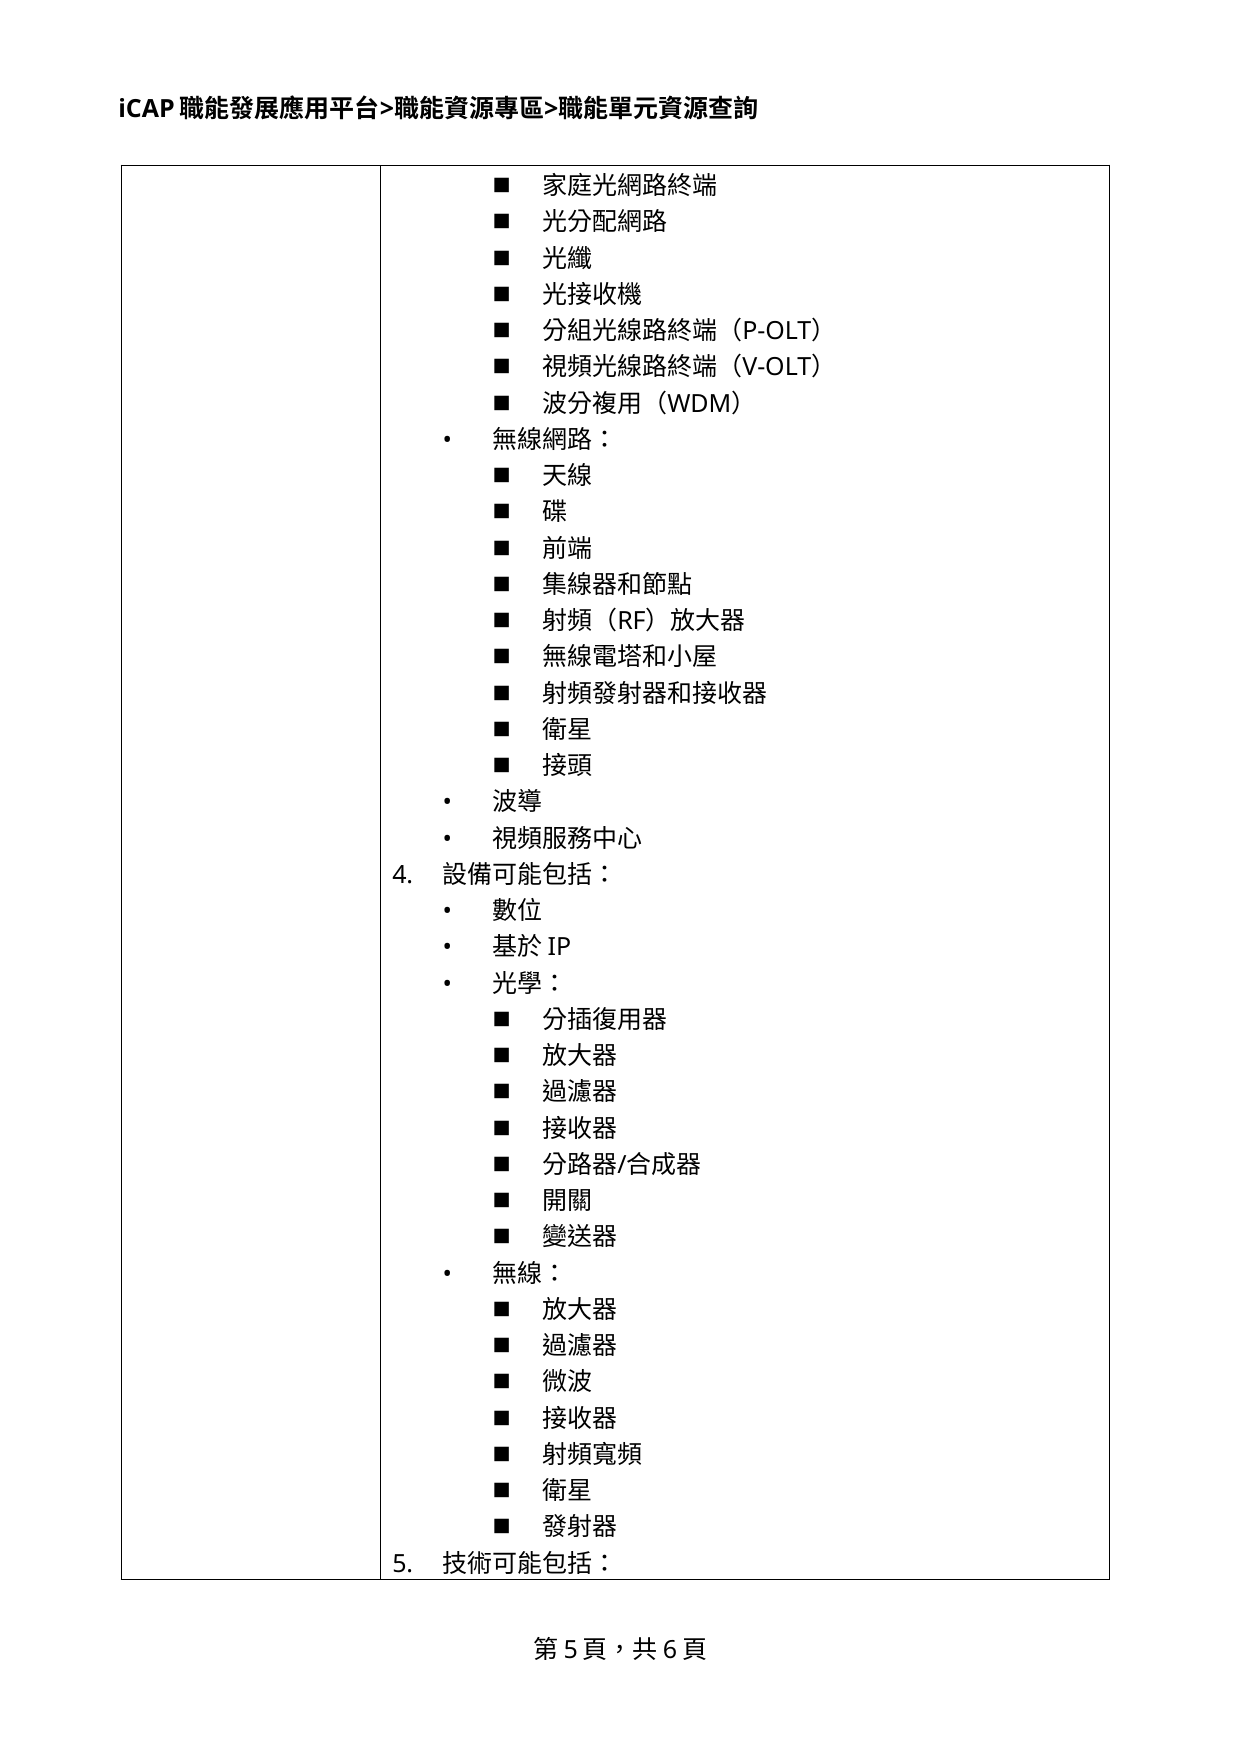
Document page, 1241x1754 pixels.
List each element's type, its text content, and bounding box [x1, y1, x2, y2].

table_cell [122, 166, 380, 1579]
table_cell 網路可能指： 寬頻： 無線網路（WiFi） 世界微波存取互操作性（WiMAX） 銅： 同軸 混合光纖同軸（HFC） 雙絞線 數位服務： 非對稱數位用戶線路（ADSL） 數位用戶線路（DSL） 下一代網路（NGN）： 寬頻存取 數據傳輸 基於互聯網協議（IP）的系統 互聯網協議專用交換機（IP PBX） 互聯網協議電視（IPTV） 移動數據 移動電話 多媒體 視頻 互聯網語音協議（VoIP） 光學： 光纖到節點（FTTN） 光纖到場（FTTP） FTTx HFC 無線網路： 數據網路 微波 收音機 衛星 網路訊息源可能包括： 網路管理數據庫，用於： 能力評估數據 網路性能數據 流量尺寸數據 網路管理工具 網路架構組件可能包括： 銅網： 銅線： 帶入 閃電防護 線路電源 加載線圈 主配線架 對增益系統 以太網寬頻遠程存取伺服器（EBRAS） HFC網路 IP邊緣 光學： 分插復用器 寬頻無源光網路（BPON） 交叉連接單元 分配/導入多端口（DLM / LM） 光纖存取點 光纖分配中心（FDH） 密集波分複用（DWDM）系統 云網路 千兆無源光網路（GPON） 高密度/光纖配線架（HD / OFDF） 家庭光網路終端 光分配網路 光纖 光接收機 分組光線路終端（P-OLT） 視頻光線路終端（V-OLT） 波分複用（WDM） 無線網路： 天線 碟 前端 集線器和節點 射頻（RF）放大器 無線電塔和小屋 射頻發射器和接收器 衛星 接頭 波導 視頻服務中心 設備可能包括： 數位 基於IP 光學： 分插復用器 放大器 過濾器 接收器 分路器/合成器 開關 變送器 無線： 放大器 過濾器 微波 接收器 射頻寬頻 衛星 發射器 技術可能包括： 數位用戶線路： ADSL DSL IP寬頻： IPTV 網路電話 無線上網 WiMAX 移動廣播 光傳輸系統： DWDM 千兆以太網無源光網路GEPON GPON WDM 網路佈局規則可能涉及： 豁免過程標準 限制站點存取： 金融機構 政府機構 鐵路走廊 研究機構 與其他服務分離： 用電 消防設備 加油站 其他電信服務供應商 水 適用法律，法規，法規和標準可能包括： 建築規範和法規 NCC標準和規範 佈線安全規範和法規 環保署、水路、鐵路、土地通道和國家公園 中央和地方法規 消防條例 電訊法 有關法規和標準 [381, 166, 1109, 1579]
